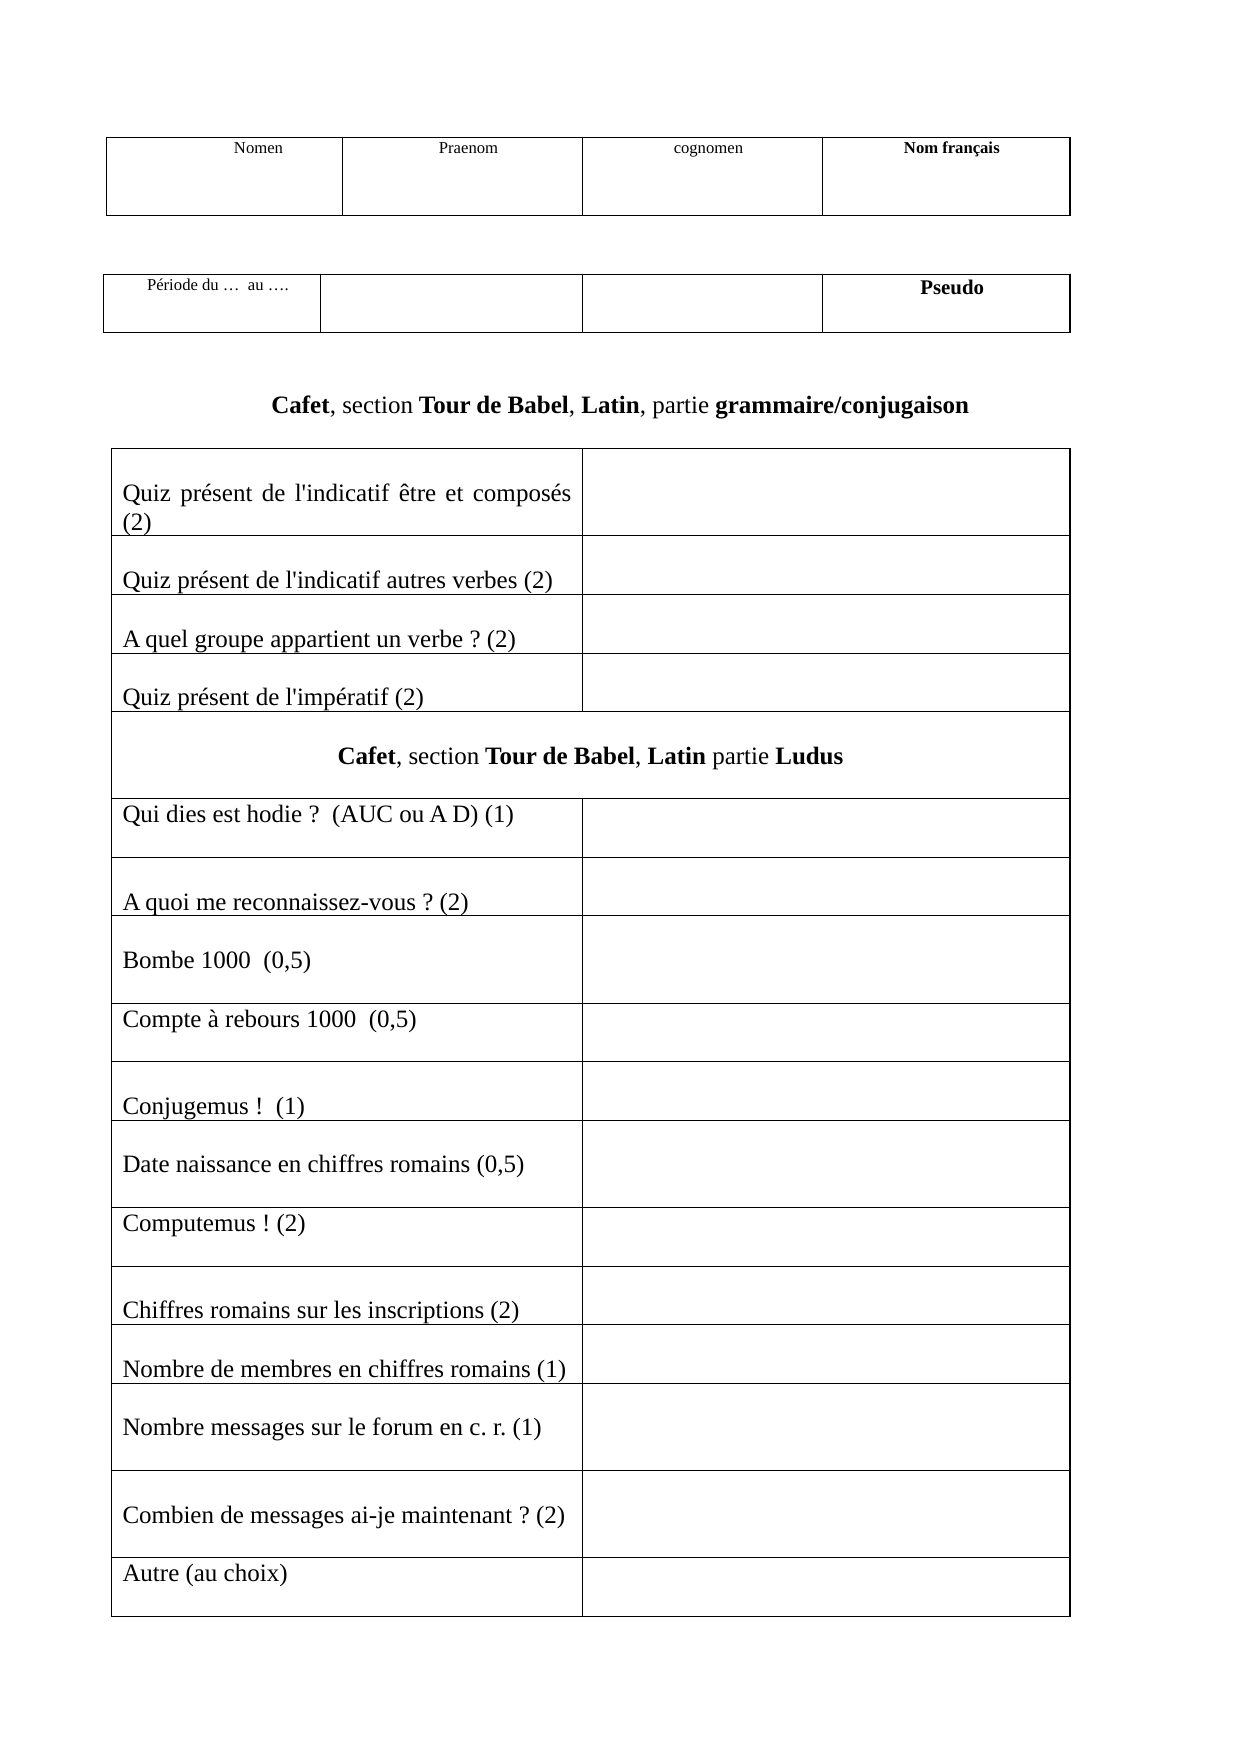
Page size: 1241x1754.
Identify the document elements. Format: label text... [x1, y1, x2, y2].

table_header [583, 449, 1069, 535]
table_header Période du … au …. [104, 275, 320, 332]
table_cell Autre (au choix) [112, 1558, 582, 1616]
table_cell Nombre de membres en chiffres romains (1) [112, 1325, 582, 1383]
table_header Praenom [343, 138, 582, 215]
table_cell Chiffres romains sur les inscriptions (2) [112, 1267, 582, 1324]
table_cell [583, 1384, 1069, 1470]
table_header cognomen [583, 138, 822, 215]
table_cell [583, 916, 1069, 1003]
table_header Pseudo [823, 275, 1069, 332]
table_cell A quoi me reconnaissez-vous ? (2) [112, 858, 582, 915]
table_cell [583, 1558, 1069, 1616]
table_cell [583, 1004, 1069, 1061]
table_cell [583, 1471, 1069, 1557]
table_cell Computemus ! (2) [112, 1208, 582, 1266]
table_cell Nombre messages sur le forum en c. r. (1) [112, 1384, 582, 1470]
table_header [583, 275, 822, 332]
table_cell Quiz présent de l'impératif (2) [112, 654, 582, 711]
table_cell Combien de messages ai-je maintenant ? (2) [112, 1471, 582, 1557]
table_cell Conjugemus ! (1) [112, 1062, 582, 1120]
table_header [321, 275, 582, 332]
table_cell Cafet, section Tour de Babel, Latin partie Ludus [112, 712, 1069, 798]
table_header Nom français [823, 138, 1069, 215]
table_cell A quel groupe appartient un verbe ? (2) [112, 595, 582, 652]
table_cell [583, 1267, 1069, 1324]
table_cell [583, 858, 1069, 915]
text Cafet, section Tour de Babel, Latin, partie grammaire/conjugaison [118, 391, 1122, 419]
table_cell Compte à rebours 1000 (0,5) [112, 1004, 582, 1061]
table_cell [583, 1208, 1069, 1266]
table_cell [583, 536, 1069, 594]
table_cell [583, 654, 1069, 711]
table_cell [583, 1062, 1069, 1120]
table_cell [583, 1121, 1069, 1207]
table_cell [583, 1325, 1069, 1383]
table_cell Bombe 1000 (0,5) [112, 916, 582, 1003]
table_header Quiz présent de l'indicatif être et composés (2) [112, 449, 582, 535]
table_cell Date naissance en chiffres romains (0,5) [112, 1121, 582, 1207]
table_cell Quiz présent de l'indicatif autres verbes (2) [112, 536, 582, 594]
table_cell Qui dies est hodie ? (AUC ou A D) (1) [112, 799, 582, 857]
table_cell [583, 595, 1069, 652]
table_cell [583, 799, 1069, 857]
table_header Nomen [107, 138, 342, 215]
